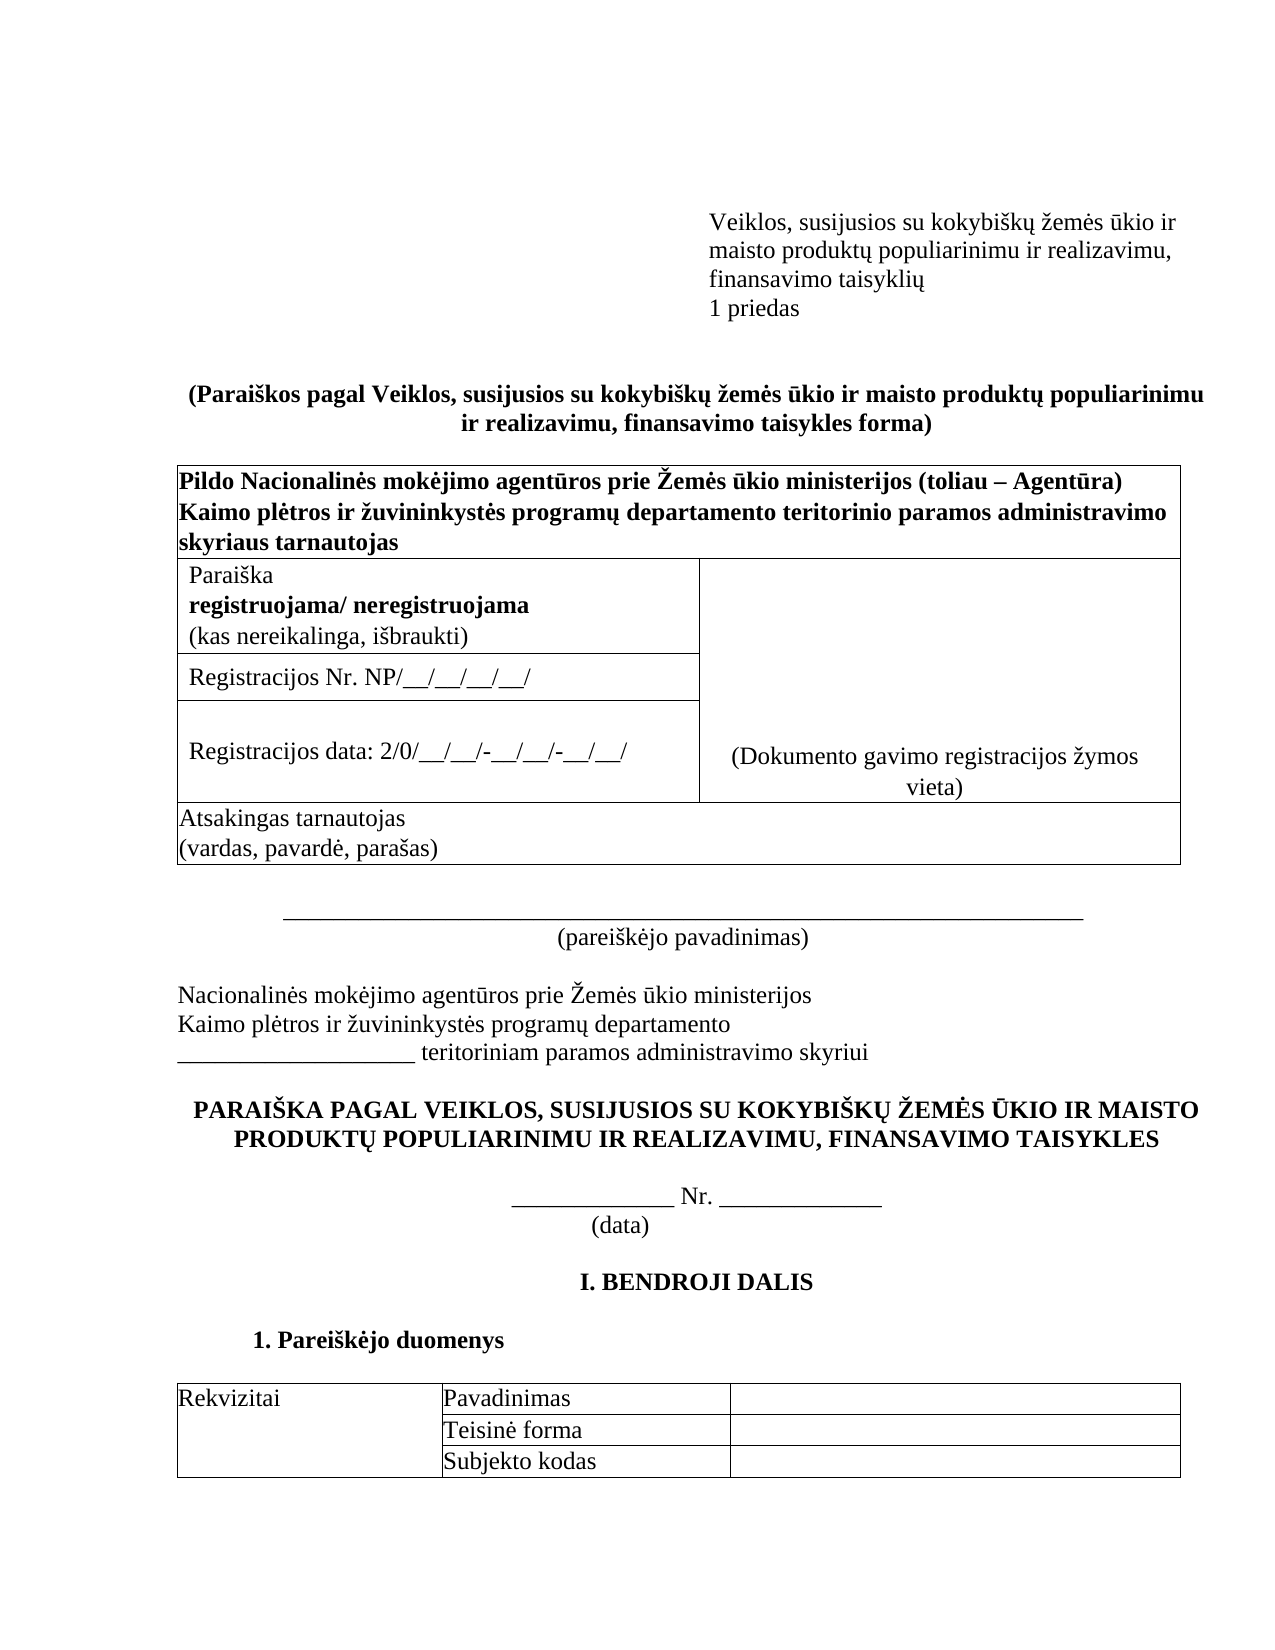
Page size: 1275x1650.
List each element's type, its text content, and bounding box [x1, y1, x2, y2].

text (Paraiškos pagal Veiklos, susijusios su kokybiškų žemės ūkio ir maisto produktų populiarinimu ir realizavimu, finansavimo taisykles forma) [177, 379, 1216, 437]
table_cell (Dokumento gavimo registracijos žymos vieta) [700, 559, 1180, 802]
text Nacionalinės mokėjimo agentūros prie Žemės ūkio ministerijos [177, 980, 1216, 1009]
table_header Pildo Nacionalinės mokėjimo agentūros prie Žemės ūkio ministerijos (toliau – Agentūra) Kaimo plėtros ir žuvininkystės programų departamento teritorinio paramos administravimo skyriaus tarnautojas [178, 466, 1180, 558]
table_cell [731, 1446, 1180, 1477]
text Veiklos, susijusios su kokybiškų žemės ūkio ir [709, 207, 1216, 235]
table_cell [731, 1415, 1180, 1445]
table_cell Registracijos Nr. NP/__/__/__/__/ [178, 654, 699, 700]
text maisto produktų populiarinimu ir realizavimu, [709, 235, 1216, 264]
table_header Rekvizitai [178, 1384, 442, 1477]
text 1 priedas [709, 293, 1216, 322]
table_cell Registracijos data: 2/0/__/__/-__/__/-__/__/ [178, 701, 699, 802]
text ___________________ teritoriniam paramos administravimo skyriui [177, 1037, 1216, 1066]
table_header [731, 1384, 1180, 1414]
text (pareiškėjo pavadinimas) [103, 922, 1263, 951]
table_cell Subjekto kodas [443, 1446, 730, 1477]
text Kaimo plėtros ir žuvininkystės programų departamento [177, 1009, 1216, 1037]
text (data) [177, 1210, 1063, 1239]
table_header Pavadinimas [443, 1384, 730, 1414]
table_cell Paraiška registruojama/ neregistruojama (kas nereikalinga, išbraukti) [178, 559, 699, 653]
text 1. Pareiškėjo duomenys [252, 1325, 1216, 1354]
table_cell Atsakingas tarnautojas (vardas, pavardė, parašas) [178, 803, 1180, 864]
text I. BENDROJI DALIS [177, 1267, 1216, 1296]
text _____________ Nr. _____________ [177, 1181, 1216, 1210]
text ________________________________________________________________ [103, 894, 1263, 922]
table_cell Teisinė forma [443, 1415, 730, 1445]
text PARAIŠKA PAGAL VEIKLOS, SUSIJUSIOS SU KOKYBIŠKŲ ŽEMĖS ŪKIO IR MAISTO PRODUKTŲ POPULIARINIMU IR REALIZAVIMU, FINANSAVIMO TAISYKLES [177, 1095, 1216, 1152]
text finansavimo taisyklių [709, 264, 1216, 293]
